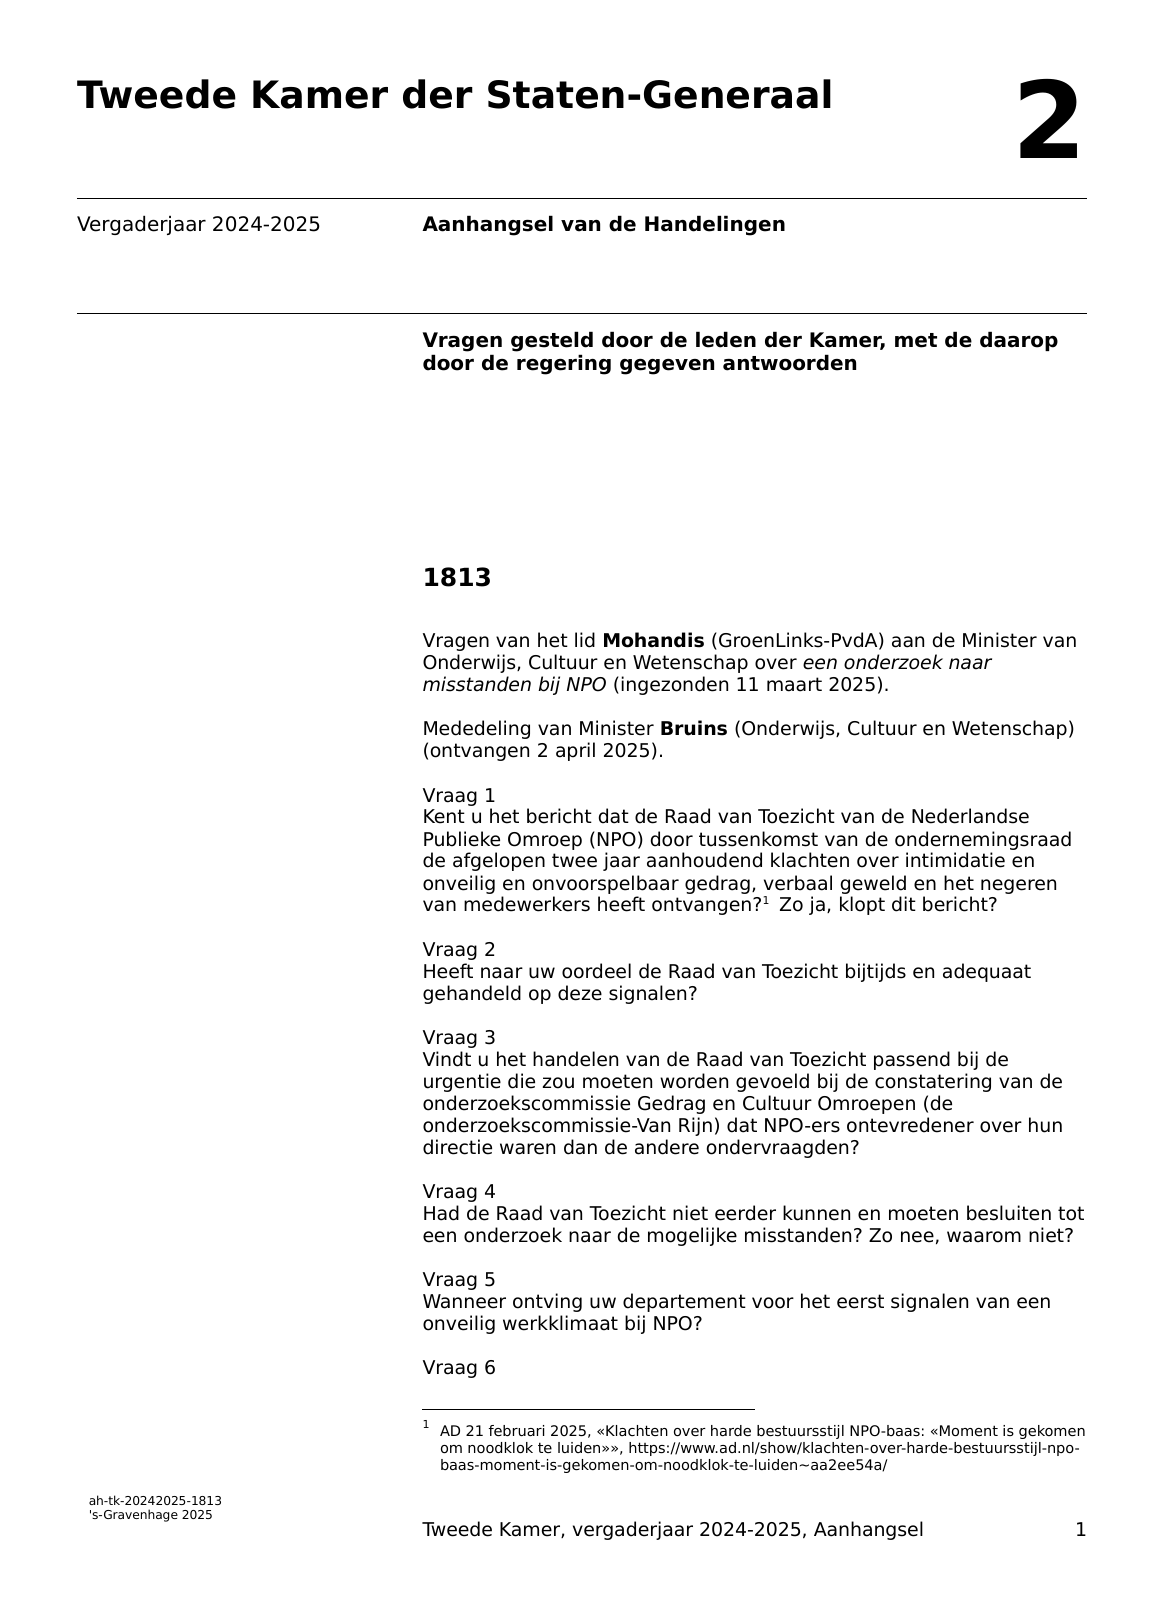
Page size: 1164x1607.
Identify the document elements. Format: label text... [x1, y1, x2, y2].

table_cell Vragen gesteld door de leden der Kamer, met de daarop door de regering gegeven antwoorden [422, 314, 1087, 375]
text Mededeling van Minister Bruins (Onderwijs, Cultuur en Wetenschap) (ontvangen 2 april 2025). [422, 718, 1087, 762]
text Vraag 5 [422, 1269, 1087, 1291]
text Vraag 4 [422, 1181, 1087, 1203]
text Wanneer ontving uw departement voor het eerst signalen van een onveilig werkklimaat bij NPO? [422, 1291, 1087, 1335]
table_header Tweede Kamer der Staten-Generaal [77, 59, 886, 198]
text Vindt u het handelen van de Raad van Toezicht passend bij de urgentie die zou moeten worden gevoeld bij de constatering van de onderzoekscommissie Gedrag en Cultuur Omroepen (de onderzoekscommissie-Van Rijn) dat NPO-ers ontevredener over hun directie waren dan de andere ondervraagden? [422, 1049, 1087, 1158]
text Had de Raad van Toezicht niet eerder kunnen en moeten besluiten tot een onderzoek naar de mogelijke misstanden? Zo nee, waarom niet? [422, 1203, 1087, 1247]
text Vraag 1 [422, 784, 1087, 806]
text 's-Gravenhage 2025 [88, 1508, 323, 1522]
table_cell Aanhangsel van de Handelingen [422, 199, 1087, 313]
table_cell [77, 314, 422, 375]
table_cell Vergaderjaar 2024-2025 [77, 199, 422, 313]
text Vragen van het lid Mohandis (GroenLinks-PvdA) aan de Minister van Onderwijs, Cultuur en Wetenschap over een onderzoek naar misstanden bij NPO (ingezonden 11 maart 2025). [422, 630, 1087, 696]
table_header 2 [886, 59, 1087, 198]
text AD 21 februari 2025, «Klachten over harde bestuursstijl NPO-baas: «Moment is gekomen om noodklok te luiden»», https://www.ad.nl/show/klachten-over-harde-bestuursstijl-npo-baas-moment-is-gekomen-om-noodklok-te-luiden~aa2ee54a/ [422, 1418, 1087, 1474]
text Vraag 3 [422, 1027, 1087, 1049]
text Kent u het bericht dat de Raad van Toezicht van de Nederlandse Publieke Omroep (NPO) door tussenkomst van de ondernemingsraad de afgelopen twee jaar aanhoudend klachten over intimidatie en onveilig en onvoorspelbaar gedrag, verbaal geweld en het negeren van medewerkers heeft ontvangen? Zo ja, klopt dit bericht? [422, 806, 1087, 916]
text Heeft naar uw oordeel de Raad van Toezicht bijtijds en adequaat gehandeld op deze signalen? [422, 961, 1087, 1004]
text 1813 [422, 563, 1087, 592]
text ah-tk-20242025-1813 [88, 1494, 323, 1508]
text Vraag 6 [422, 1357, 1087, 1379]
text Vraag 2 [422, 938, 1087, 961]
